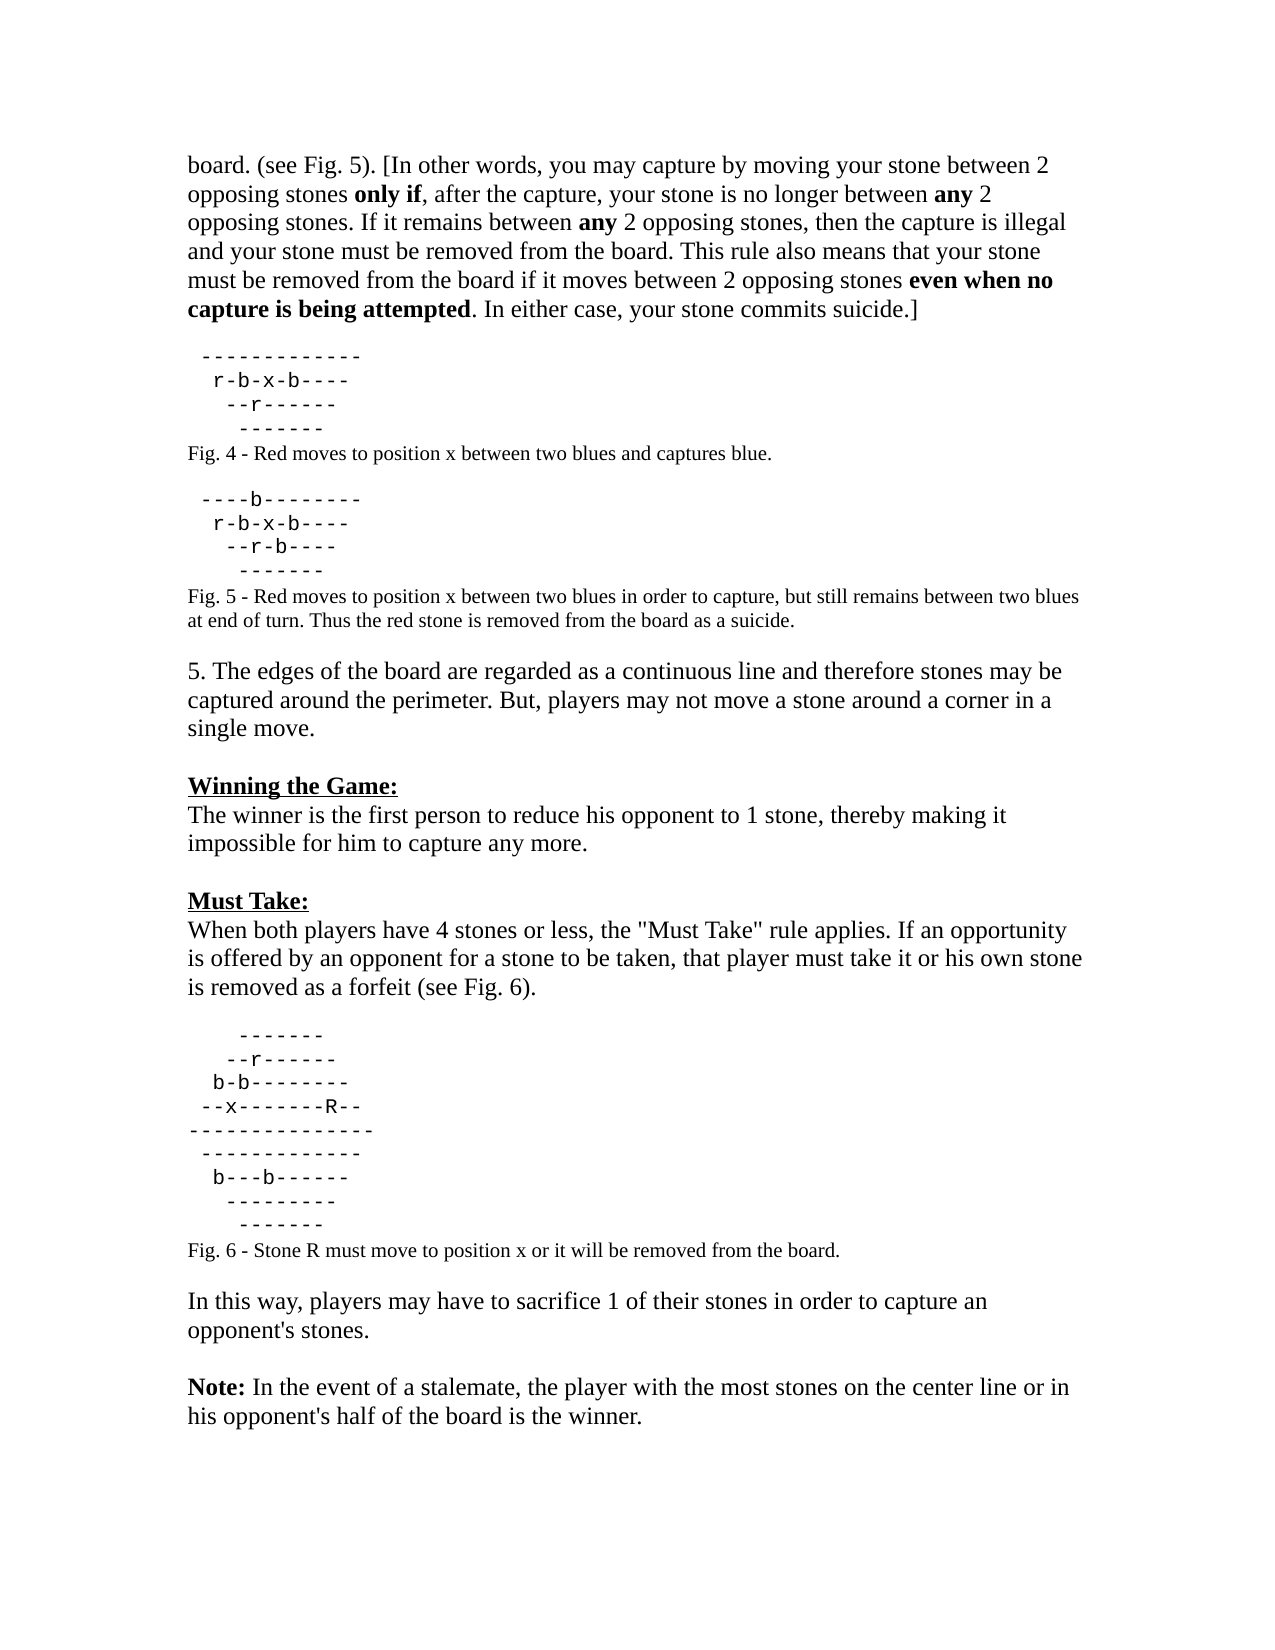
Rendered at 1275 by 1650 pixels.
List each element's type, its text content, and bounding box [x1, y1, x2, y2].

text ------- [187, 417, 1087, 441]
text Fig. 5 - Red moves to position x between two blues in order to capture, but still remains between two blues at end of turn. Thus the red stone is removed from the board as a suicide. [187, 584, 1087, 632]
text --x-------R-- [187, 1096, 1087, 1120]
text ------------- [187, 1143, 1087, 1167]
text The winner is the first person to reduce his opponent to 1 stone, thereby making it impossible for him to capture any more. [187, 800, 1087, 857]
text ----b-------- [187, 489, 1087, 513]
text ------- [187, 1025, 1087, 1049]
text ------- [187, 1214, 1087, 1238]
text --r------ [187, 394, 1087, 417]
text Note: In the event of a stalemate, the player with the most stones on the center line or in his opponent's half of the board is the winner. [187, 1372, 1087, 1430]
text r-b-x-b---- [187, 370, 1087, 394]
text b-b-------- [187, 1072, 1087, 1096]
text --r------ [187, 1049, 1087, 1072]
text Fig. 6 - Stone R must move to position x or it will be removed from the board. [187, 1238, 1087, 1262]
text Winning the Game: [187, 771, 1087, 800]
text --r-b---- [187, 537, 1087, 560]
text When both players have 4 stones or less, the "Must Take" rule applies. If an opportunity is offered by an opponent for a stone to be taken, that player must take it or his own stone is removed as a forfeit (see Fig. 6). [187, 915, 1087, 1001]
text ------------- [187, 347, 1087, 370]
text --------- [187, 1191, 1087, 1214]
text Must Take: [187, 886, 1087, 915]
text In this way, players may have to sacrifice 1 of their stones in order to capture an opponent's stones. [187, 1286, 1087, 1343]
text Fig. 4 - Red moves to position x between two blues and captures blue. [187, 441, 1087, 465]
text 5. The edges of the board are regarded as a continuous line and therefore stones may be captured around the perimeter. But, players may not move a stone around a corner in a single move. [187, 656, 1087, 742]
text ------- [187, 560, 1087, 584]
text board. (see Fig. 5). [In other words, you may capture by moving your stone between 2 opposing stones only if, after the capture, your stone is no longer between any 2 opposing stones. If it remains between any 2 opposing stones, then the capture is illegal and your stone must be removed from the board. This rule also means that your stone must be removed from the board if it moves between 2 opposing stones even when no capture is being attempted. In either case, your stone commits suicide.] [187, 150, 1087, 322]
text --------------- [187, 1120, 1087, 1143]
text b---b------ [187, 1167, 1087, 1191]
text r-b-x-b---- [187, 513, 1087, 537]
